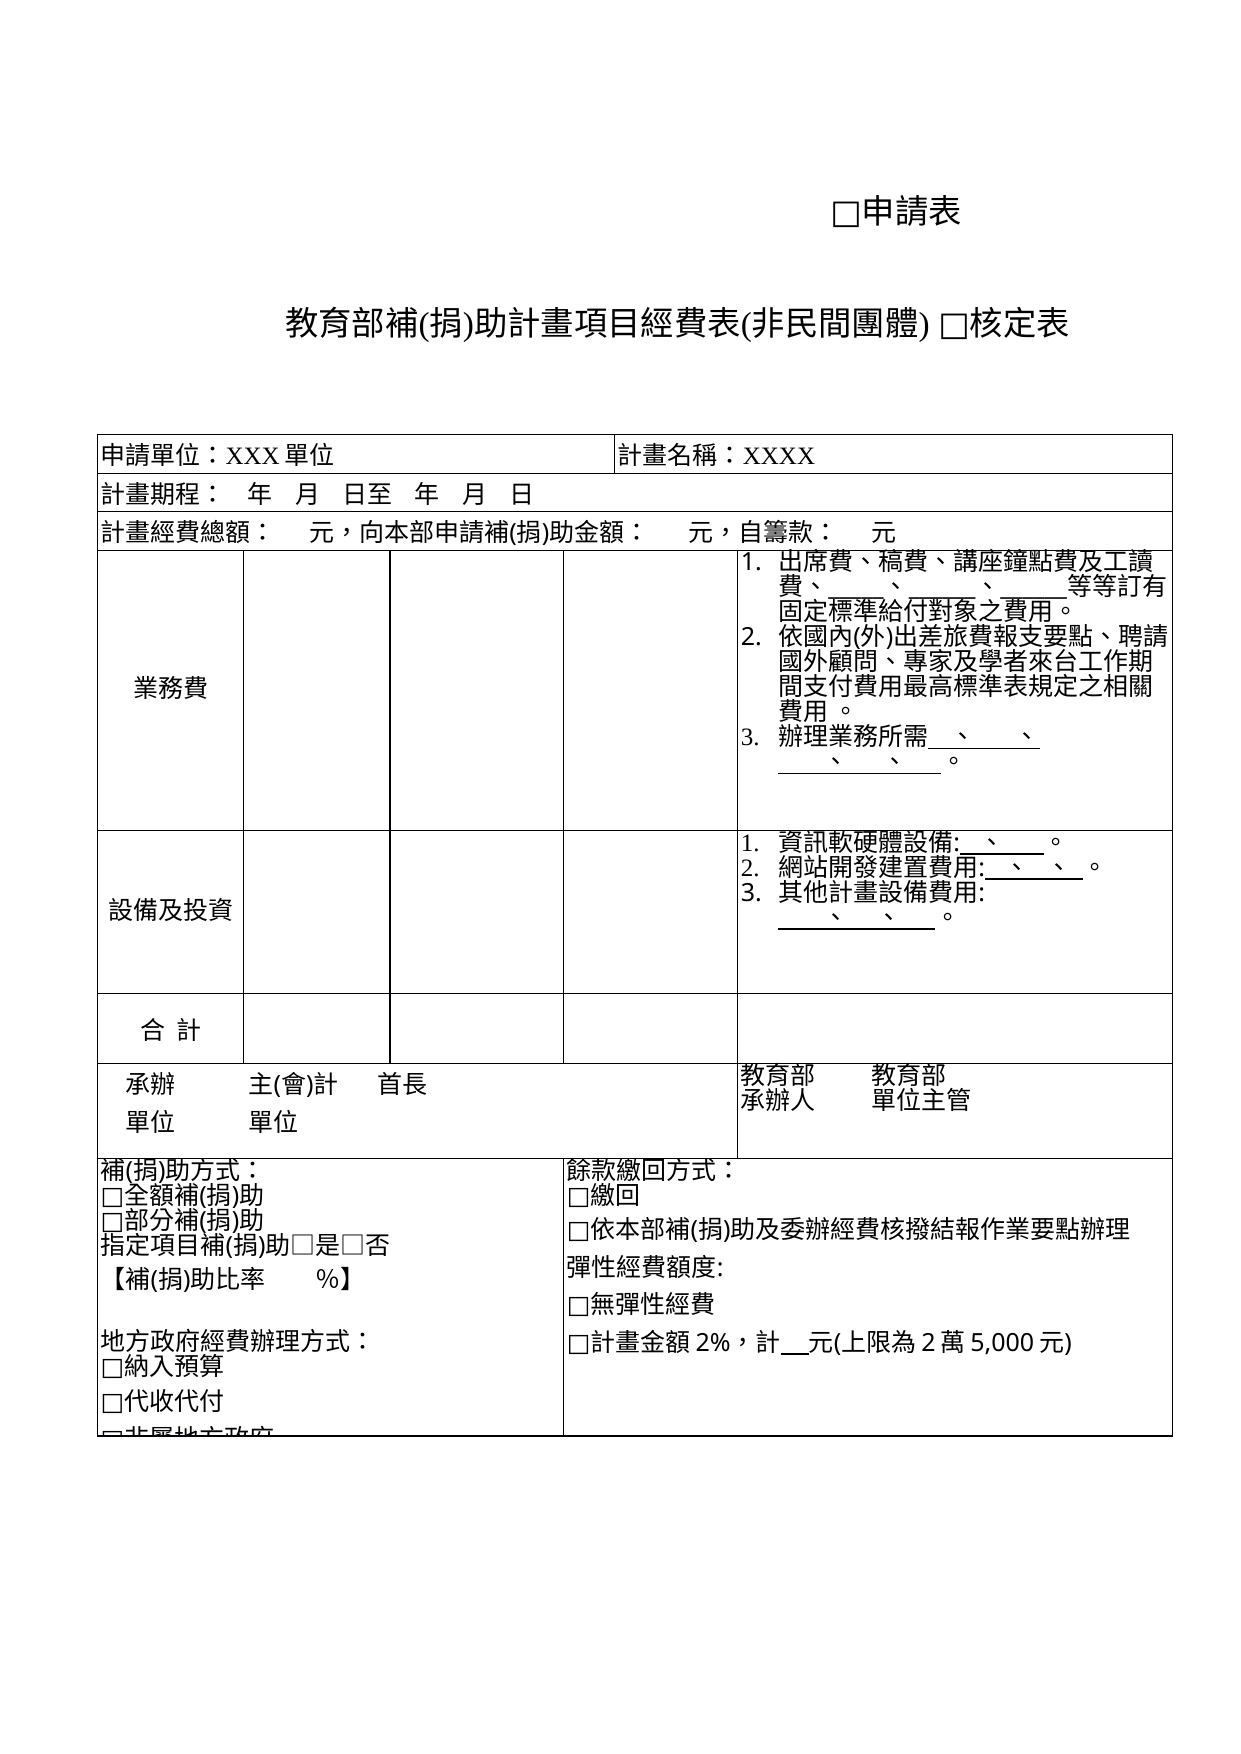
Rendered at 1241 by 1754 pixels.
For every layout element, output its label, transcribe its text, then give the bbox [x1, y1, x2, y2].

table_cell [265, 359, 390, 434]
table_header [512, 96, 564, 171]
table_cell [98, 359, 244, 434]
table_cell [738, 994, 1172, 1063]
table_cell [512, 359, 564, 434]
table_cell [98, 171, 244, 246]
table_cell [564, 551, 737, 830]
table_cell 餘款繳回方式： □繳回 □依本部補(捐)助及委辦經費核撥結報作業要點辦理 彈性經費額度: □無彈性經費 □計畫金額2%，計 元(上限為2萬5,000元) [564, 1159, 1172, 1435]
table_cell [1089, 359, 1173, 434]
table_cell [244, 994, 389, 1063]
table_cell [265, 171, 390, 246]
table_header [715, 96, 1089, 171]
table_header [244, 96, 265, 171]
table_cell □申請表 [715, 171, 1089, 246]
table_cell [715, 359, 1089, 434]
table_cell [244, 246, 265, 359]
table_cell 計畫名稱：XXXX [615, 435, 1172, 472]
table_header [1089, 96, 1173, 171]
table_cell [512, 171, 564, 246]
table_cell [1089, 171, 1173, 246]
table_cell 出席費、稿費、講座鐘點費及工讀費、_____、______、______等等訂有固定標準給付對象之費用。 依國內(外)出差旅費報支要點、聘請國外顧問、專家及學者來台工作期間支付費用最高標準表規定之相關費用 。 辦理業務所需 、 、 、 、 。 [738, 551, 1172, 830]
table_cell [564, 994, 737, 1063]
table_cell 教育部補(捐)助計畫項目經費表(非民間團體) □核定表 [265, 246, 1089, 359]
table_cell [244, 359, 265, 434]
table_cell 資訊軟硬體設備: 、 。 網站開發建置費用: 、 、 。 其他計畫設備費用: 、 、 。 [738, 831, 1172, 993]
table_cell [98, 246, 244, 359]
table_cell [391, 994, 563, 1063]
table_cell [244, 831, 389, 993]
table_cell 合 計 [98, 994, 243, 1063]
table_cell 計畫期程： 年 月 日至 年 月 日 [98, 474, 1172, 511]
table_cell 計畫經費總額： 元，向本部申請補(捐)助金額： 元，自籌款： 元 [98, 512, 1172, 549]
table_cell [391, 831, 563, 993]
table_cell 業務費 [98, 551, 243, 830]
table_header [390, 96, 512, 171]
table_cell [564, 171, 715, 246]
table_cell 承辦 主(會)計 首長 單位 單位 [98, 1064, 737, 1158]
table_header [564, 96, 715, 171]
table_cell 設備及投資 [98, 831, 243, 993]
table_cell [564, 359, 715, 434]
table_cell [390, 171, 512, 246]
table_header [98, 96, 244, 171]
table_cell [244, 171, 265, 246]
table_cell [390, 359, 512, 434]
table_header [265, 96, 390, 171]
table_cell 補(捐)助方式： □全額補(捐)助 □部分補(捐)助 指定項目補(捐)助□是□否 【補(捐)助比率 ％】 地方政府經費辦理方式： □納入預算 □代收代付 □非屬地方政府 [98, 1159, 563, 1435]
table_cell [244, 551, 389, 830]
table_cell [391, 551, 563, 830]
table_cell 申請單位：XXX單位 [98, 435, 614, 472]
table_cell [1089, 246, 1173, 359]
table_cell [564, 831, 737, 993]
table_cell 教育部 教育部 承辦人 單位主管 [738, 1064, 1172, 1158]
